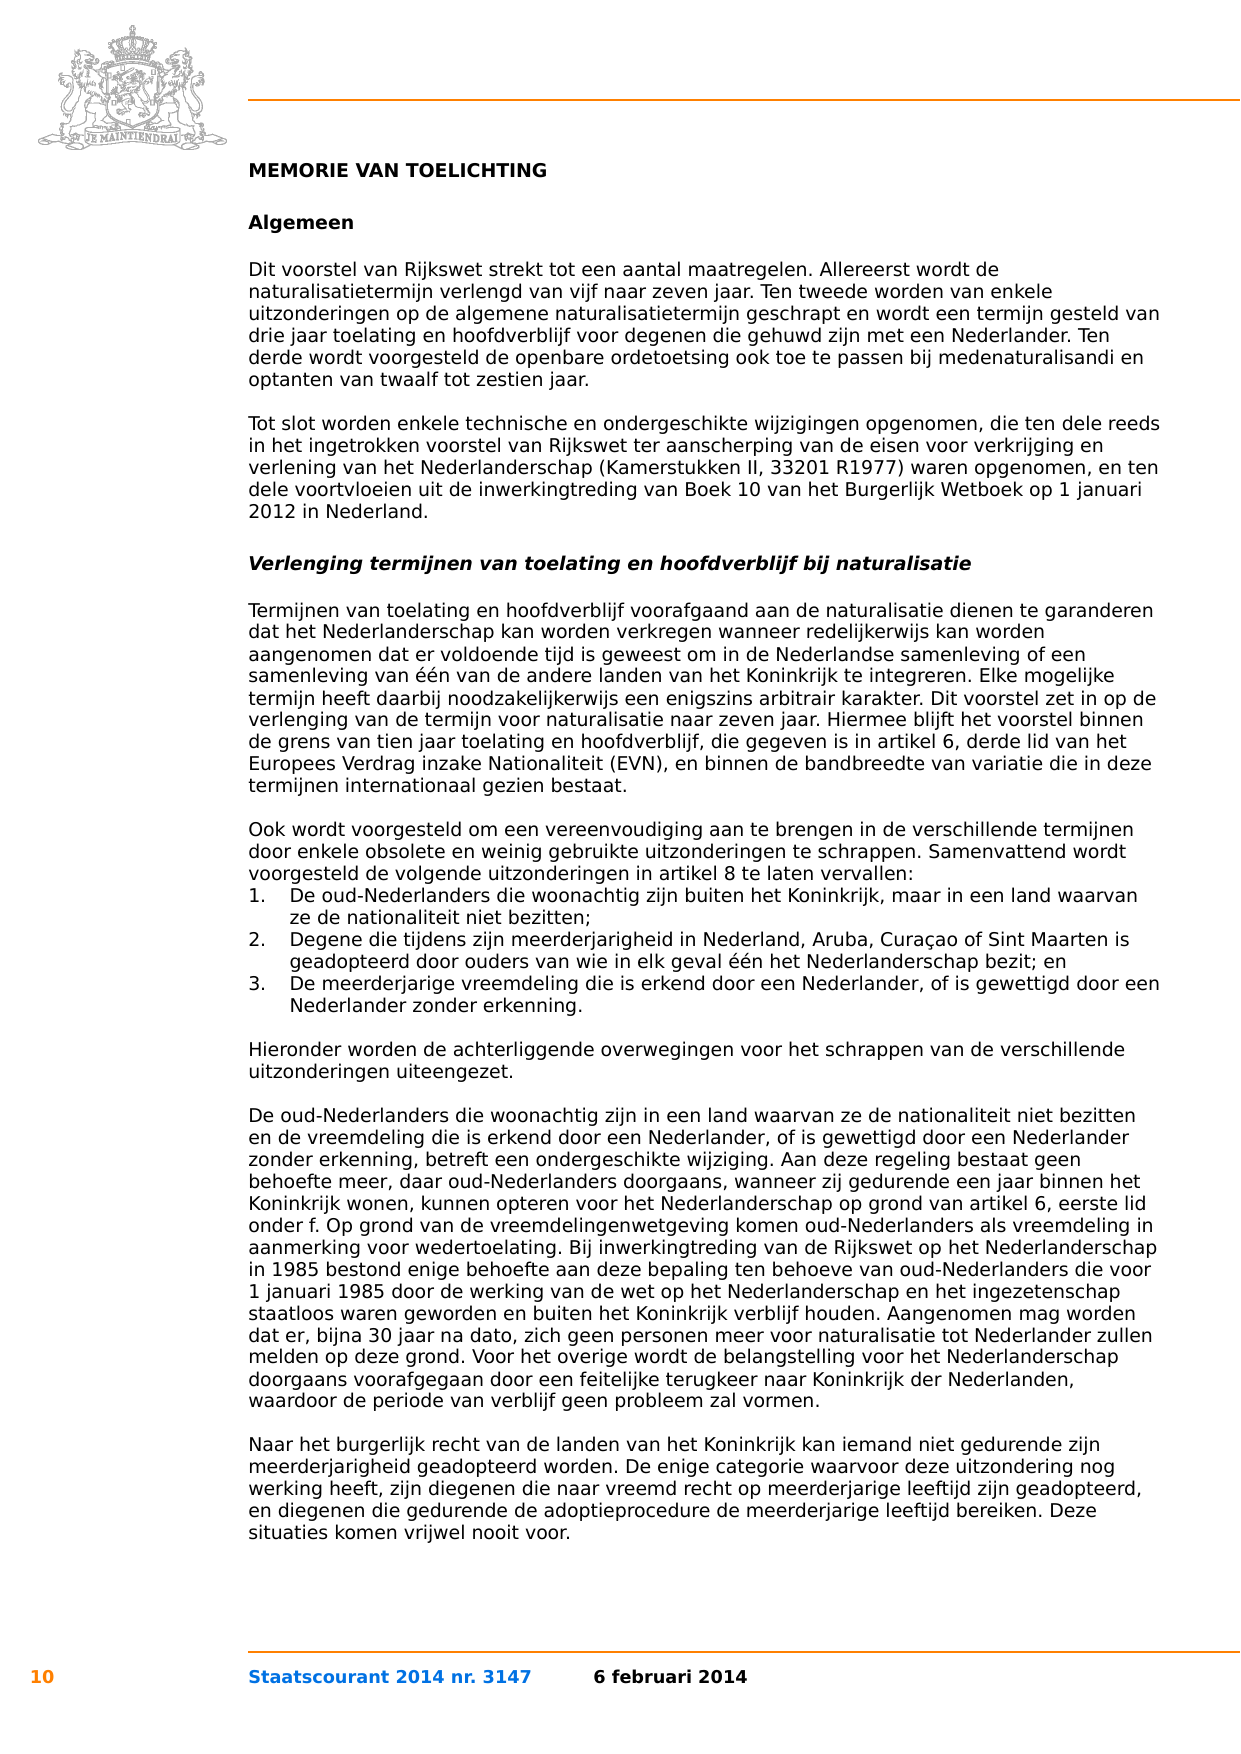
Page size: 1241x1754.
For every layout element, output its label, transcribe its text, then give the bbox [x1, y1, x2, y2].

text Naar het burgerlijk recht van de landen van het Koninkrijk kan iemand niet gedurende zijn meerderjarigheid geadopteerd worden. De enige categorie waarvoor deze uitzondering nog werking heeft, zijn diegenen die naar vreemd recht op meerderjarige leeftijd zijn geadopteerd, en diegenen die gedurende de adoptieprocedure de meerderjarige leeftijd bereiken. Deze situaties komen vrijwel nooit voor. [248, 1434, 1163, 1544]
text Termijnen van toelating en hoofdverblijf voorafgaand aan de naturalisatie dienen te garanderen dat het Nederlanderschap kan worden verkregen wanneer redelijkerwijs kan worden aangenomen dat er voldoende tijd is geweest om in de Nederlandse samenleving of een samenleving van één van de andere landen van het Koninkrijk te integreren. Elke mogelijke termijn heeft daarbij noodzakelijkerwijs een enigszins arbitrair karakter. Dit voorstel zet in op de verlenging van de termijn voor naturalisatie naar zeven jaar. Hiermee blijft het voorstel binnen de grens van tien jaar toelating en hoofdverblijf, die gegeven is in artikel 6, derde lid van het Europees Verdrag inzake Nationaliteit (EVN), en binnen de bandbreedte van variatie die in deze termijnen internationaal gezien bestaat. [248, 599, 1163, 797]
subtitle Verlenging termijnen van toelating en hoofdverblijf bij naturalisatie [248, 552, 1163, 574]
text Hieronder worden de achterliggende overwegingen voor het schrappen van de verschillende uitzonderingen uiteengezet. [248, 1039, 1163, 1083]
text Tot slot worden enkele technische en ondergeschikte wijzigingen opgenomen, die ten dele reeds in het ingetrokken voorstel van Rijkswet ter aanscherping van de eisen voor verkrijging en verlening van het Nederlanderschap (Kamerstukken II, 33201 R1977) waren opgenomen, en ten dele voortvloeien uit de inwerkingtreding van Boek 10 van het Burgerlijk Wetboek op 1 januari 2012 in Nederland. [248, 413, 1163, 522]
text 3. De meerderjarige vreemdeling die is erkend door een Nederlander, of is gewettigd door een Nederlander zonder erkenning. [248, 973, 1163, 1017]
text 2. Degene die tijdens zijn meerderjarigheid in Nederland, Aruba, Curaçao of Sint Maarten is geadopteerd door ouders van wie in elk geval één het Nederlanderschap bezit; en [248, 929, 1163, 973]
text Dit voorstel van Rijkswet strekt tot een aantal maatregelen. Allereerst wordt de naturalisatietermijn verlengd van vijf naar zeven jaar. Ten tweede worden van enkele uitzonderingen op de algemene naturalisatietermijn geschrapt en wordt een termijn gesteld van drie jaar toelating en hoofdverblijf voor degenen die gehuwd zijn met een Nederlander. Ten derde wordt voorgesteld de openbare ordetoetsing ook toe te passen bij medenaturalisandi en optanten van twaalf tot zestien jaar. [248, 259, 1163, 391]
text 1. De oud-Nederlanders die woonachtig zijn buiten het Koninkrijk, maar in een land waarvan ze de nationaliteit niet bezitten; [248, 885, 1163, 929]
subtitle MEMORIE VAN TOELICHTING [248, 160, 1163, 182]
text De oud-Nederlanders die woonachtig zijn in een land waarvan ze de nationaliteit niet bezitten en de vreemdeling die is erkend door een Nederlander, of is gewettigd door een Nederlander zonder erkenning, betreft een ondergeschikte wijziging. Aan deze regeling bestaat geen behoefte meer, daar oud-Nederlanders doorgaans, wanneer zij gedurende een jaar binnen het Koninkrijk wonen, kunnen opteren voor het Nederlanderschap op grond van artikel 6, eerste lid onder f. Op grond van de vreemdelingenwetgeving komen oud-Nederlanders als vreemdeling in aanmerking voor wedertoelating. Bij inwerkingtreding van de Rijkswet op het Nederlanderschap in 1985 bestond enige behoefte aan deze bepaling ten behoeve van oud-Nederlanders die voor 1 januari 1985 door de werking van de wet op het Nederlanderschap en het ingezetenschap staatloos waren geworden en buiten het Koninkrijk verblijf houden. Aangenomen mag worden dat er, bijna 30 jaar na dato, zich geen personen meer voor naturalisatie tot Nederlander zullen melden op deze grond. Voor het overige wordt de belangstelling voor het Nederlanderschap doorgaans voorafgegaan door een feitelijke terugkeer naar Koninkrijk der Nederlanden, waardoor de periode van verblijf geen probleem zal vormen. [248, 1105, 1163, 1412]
picture [38, 25, 227, 150]
subtitle Algemeen [248, 212, 1163, 234]
text Ook wordt voorgesteld om een vereenvoudiging aan te brengen in de verschillende termijnen door enkele obsolete en weinig gebruikte uitzonderingen te schrappen. Samenvattend wordt voorgesteld de volgende uitzonderingen in artikel 8 te laten vervallen: [248, 819, 1163, 885]
